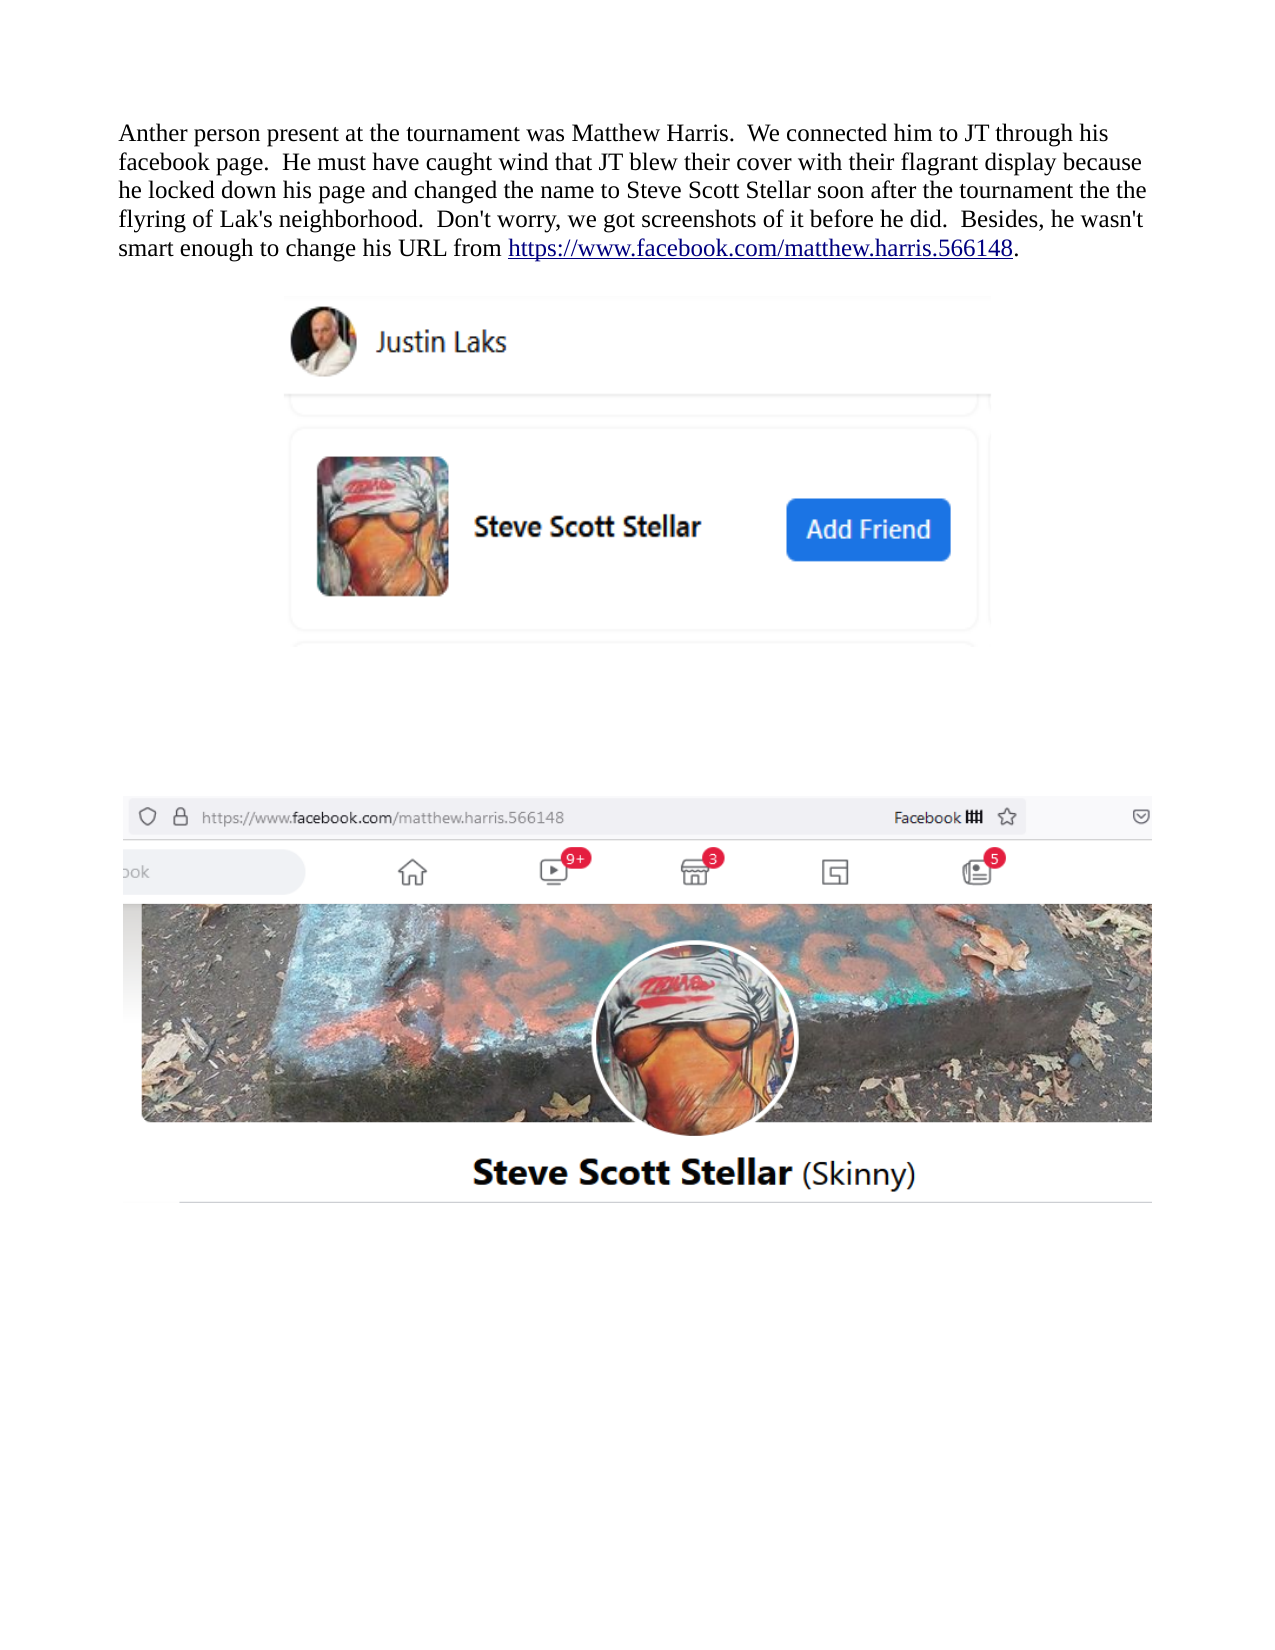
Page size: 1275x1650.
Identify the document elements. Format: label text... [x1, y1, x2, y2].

picture [123, 796, 1152, 1203]
text Anther person present at the tournament was Matthew Harris. We connected him to JT through his facebook page. He must have caught wind that JT blew their cover with their flagrant display because he locked down his page and changed the name to Steve Scott Stellar soon after the tournament the the flyring of Lak's neighborhood. Don't worry, we got screenshots of it before he did. Besides, he wasn't smart enough to change his URL from https://www.facebook.com/matthew.harris.566148. [118, 118, 1157, 262]
picture [283, 296, 992, 647]
